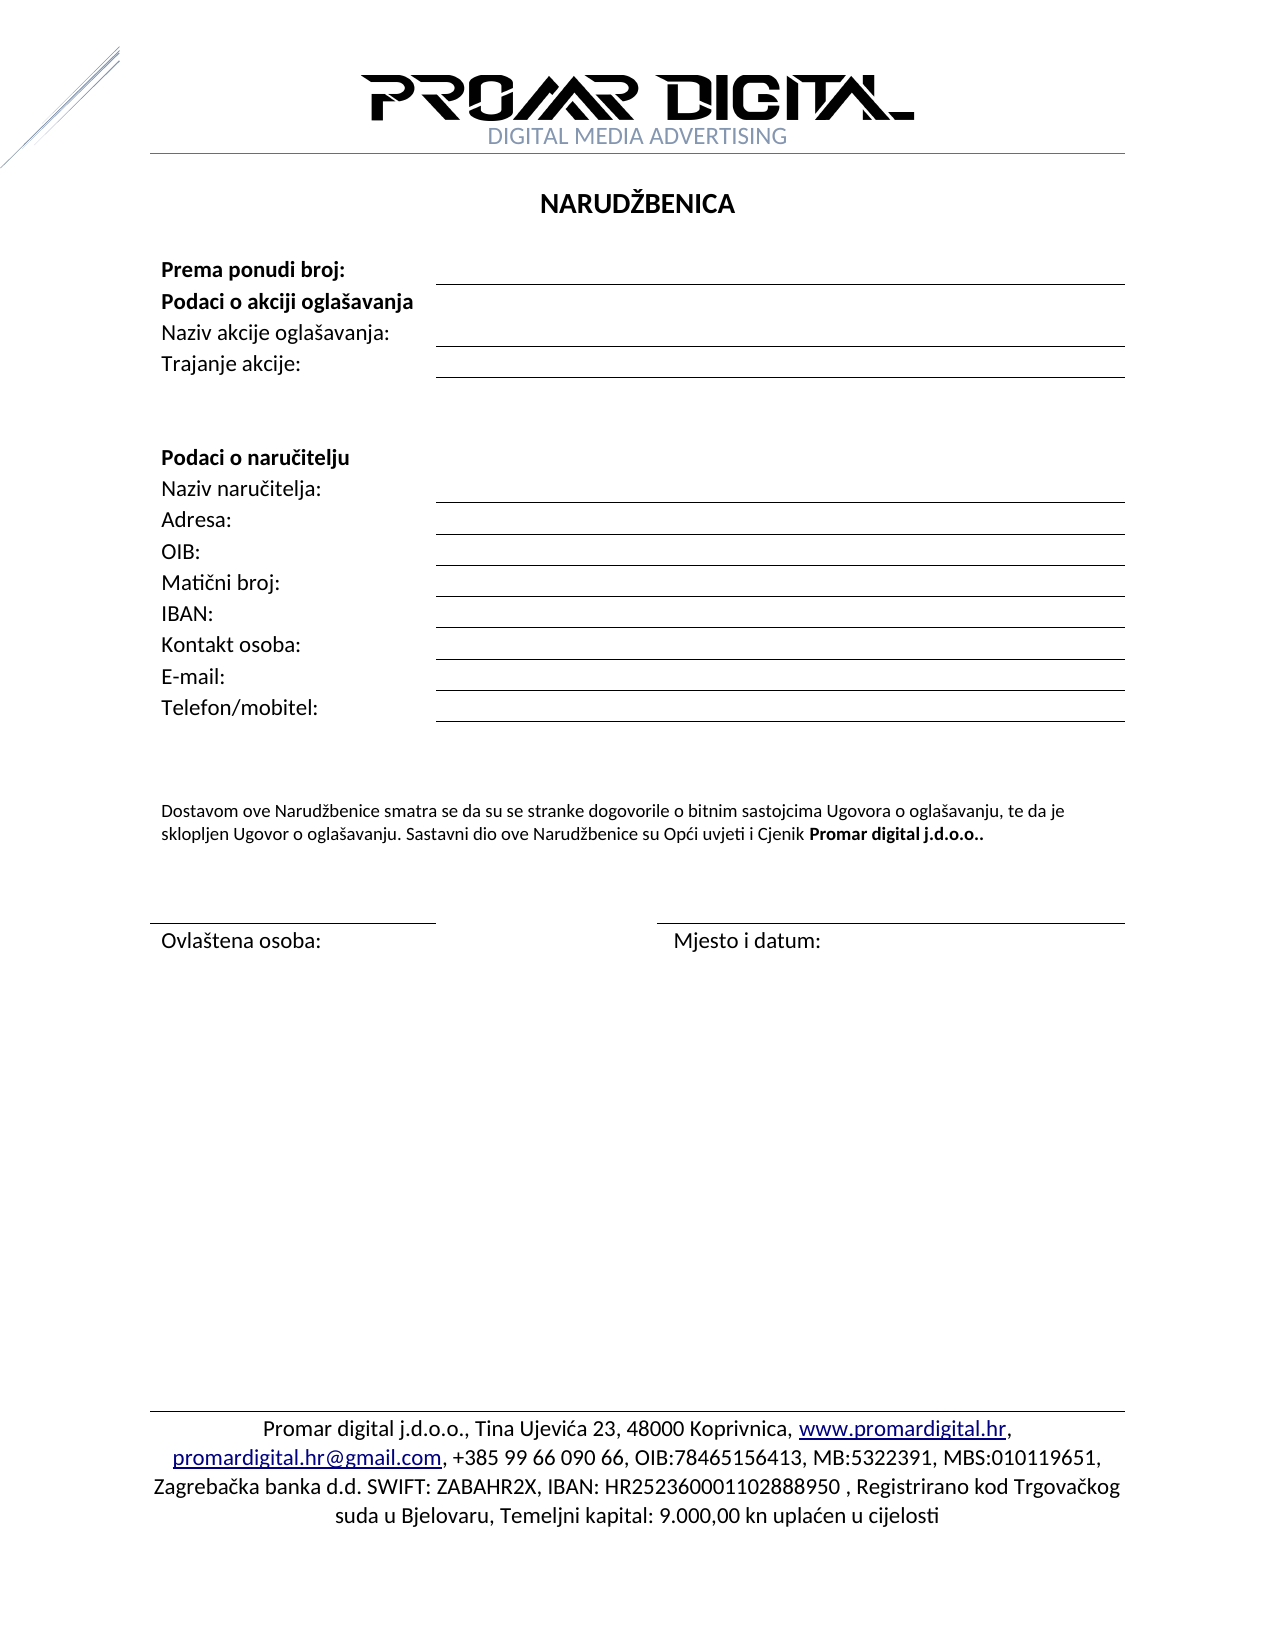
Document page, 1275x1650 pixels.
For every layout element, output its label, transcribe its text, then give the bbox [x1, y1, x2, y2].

table_cell OIB: [150, 534, 436, 565]
table_cell [560, 891, 629, 923]
table_cell [492, 221, 560, 252]
table_cell [657, 440, 1125, 471]
table_cell [436, 752, 464, 783]
table_cell [657, 221, 1125, 252]
table_cell [492, 752, 560, 783]
table_cell [657, 285, 1125, 315]
table_cell [436, 347, 1125, 377]
table_cell [464, 409, 492, 440]
table_cell [436, 860, 464, 891]
table_cell [436, 440, 464, 471]
table_cell Matični broj: [150, 565, 436, 596]
table_cell [150, 721, 436, 752]
table_cell Naziv akcije oglašavanja: [150, 315, 436, 346]
table_cell [436, 691, 1125, 721]
table_cell IBAN: [150, 596, 436, 627]
table_cell [492, 440, 560, 471]
table_cell [560, 440, 629, 471]
table_cell [657, 860, 1125, 891]
table_cell [560, 722, 629, 752]
table_cell [436, 221, 464, 252]
table_cell [150, 891, 436, 923]
table_cell [560, 752, 629, 783]
table_cell Mjesto i datum: [657, 924, 1125, 954]
table_cell [560, 860, 629, 891]
table_cell [629, 923, 657, 954]
table_cell [492, 378, 560, 408]
table_cell [150, 860, 436, 891]
table_cell Trajanje akcije: [150, 346, 436, 377]
table_cell [629, 285, 657, 315]
table_cell Ovlaštena osoba: [150, 924, 436, 954]
table_cell [464, 752, 492, 783]
table_cell [436, 315, 1125, 346]
table_cell [436, 660, 1125, 690]
table_cell [657, 378, 1125, 408]
table_cell [150, 409, 436, 440]
table_cell [492, 409, 560, 440]
table_cell [657, 752, 1125, 783]
table_cell [464, 378, 492, 408]
table_cell [629, 752, 657, 783]
table_cell Telefon/mobitel: [150, 690, 436, 721]
table_cell [150, 377, 436, 408]
table_cell Naziv naručitelja: [150, 471, 436, 502]
table_cell [560, 378, 629, 408]
table_cell [436, 566, 1125, 596]
table_cell [436, 378, 464, 408]
table_cell [492, 923, 629, 954]
table_cell Dostavom ove Narudžbenice smatra se da su se stranke dogovorile o bitnim sastojcima Ugovora o oglašavanju, te da je sklopljen Ugovor o oglašavanju. Sastavni dio ove Narudžbenice su Opći uvjeti i Cjenik Promar digital j.d.o.o.. [150, 784, 1125, 860]
table_cell [629, 440, 657, 471]
table_cell [150, 221, 436, 252]
table_cell [464, 221, 492, 252]
table_cell [464, 860, 492, 891]
table_cell [436, 535, 1125, 565]
table_cell [464, 440, 492, 471]
table_cell [629, 221, 657, 252]
table_cell [560, 285, 629, 315]
table_cell Kontakt osoba: [150, 627, 436, 658]
table_cell [560, 409, 629, 440]
table_cell [436, 252, 1125, 283]
table_cell [629, 860, 657, 891]
table_cell Prema ponudi broj: [150, 252, 436, 283]
table_cell [150, 752, 436, 783]
table_cell [436, 923, 464, 954]
table_cell [436, 722, 464, 752]
table_cell [629, 378, 657, 408]
table_cell [464, 923, 492, 954]
table_cell [657, 891, 1125, 923]
table_cell [492, 722, 560, 752]
table_cell E-mail: [150, 659, 436, 690]
table_cell [492, 891, 560, 923]
table_cell [657, 409, 1125, 440]
table_cell [436, 471, 1125, 502]
table_cell [560, 221, 629, 252]
table_cell Podaci o akciji oglašavanja [150, 284, 436, 315]
table_cell [657, 722, 1125, 752]
table_cell Adresa: [150, 502, 436, 533]
table_cell [436, 597, 1125, 627]
table_cell [464, 285, 492, 315]
table_header NARUDŽBENICA [150, 182, 1125, 221]
table_cell [629, 409, 657, 440]
table_cell [464, 891, 492, 923]
table_cell [436, 503, 1125, 533]
table_cell [629, 891, 657, 923]
table_cell Podaci o naručitelju [150, 440, 436, 471]
table_cell [464, 722, 492, 752]
table_cell [436, 628, 1125, 658]
table_cell [436, 285, 464, 315]
table_cell [492, 860, 560, 891]
table_cell [492, 285, 560, 315]
table_cell [436, 891, 464, 923]
table_cell [629, 722, 657, 752]
table_cell [436, 409, 464, 440]
